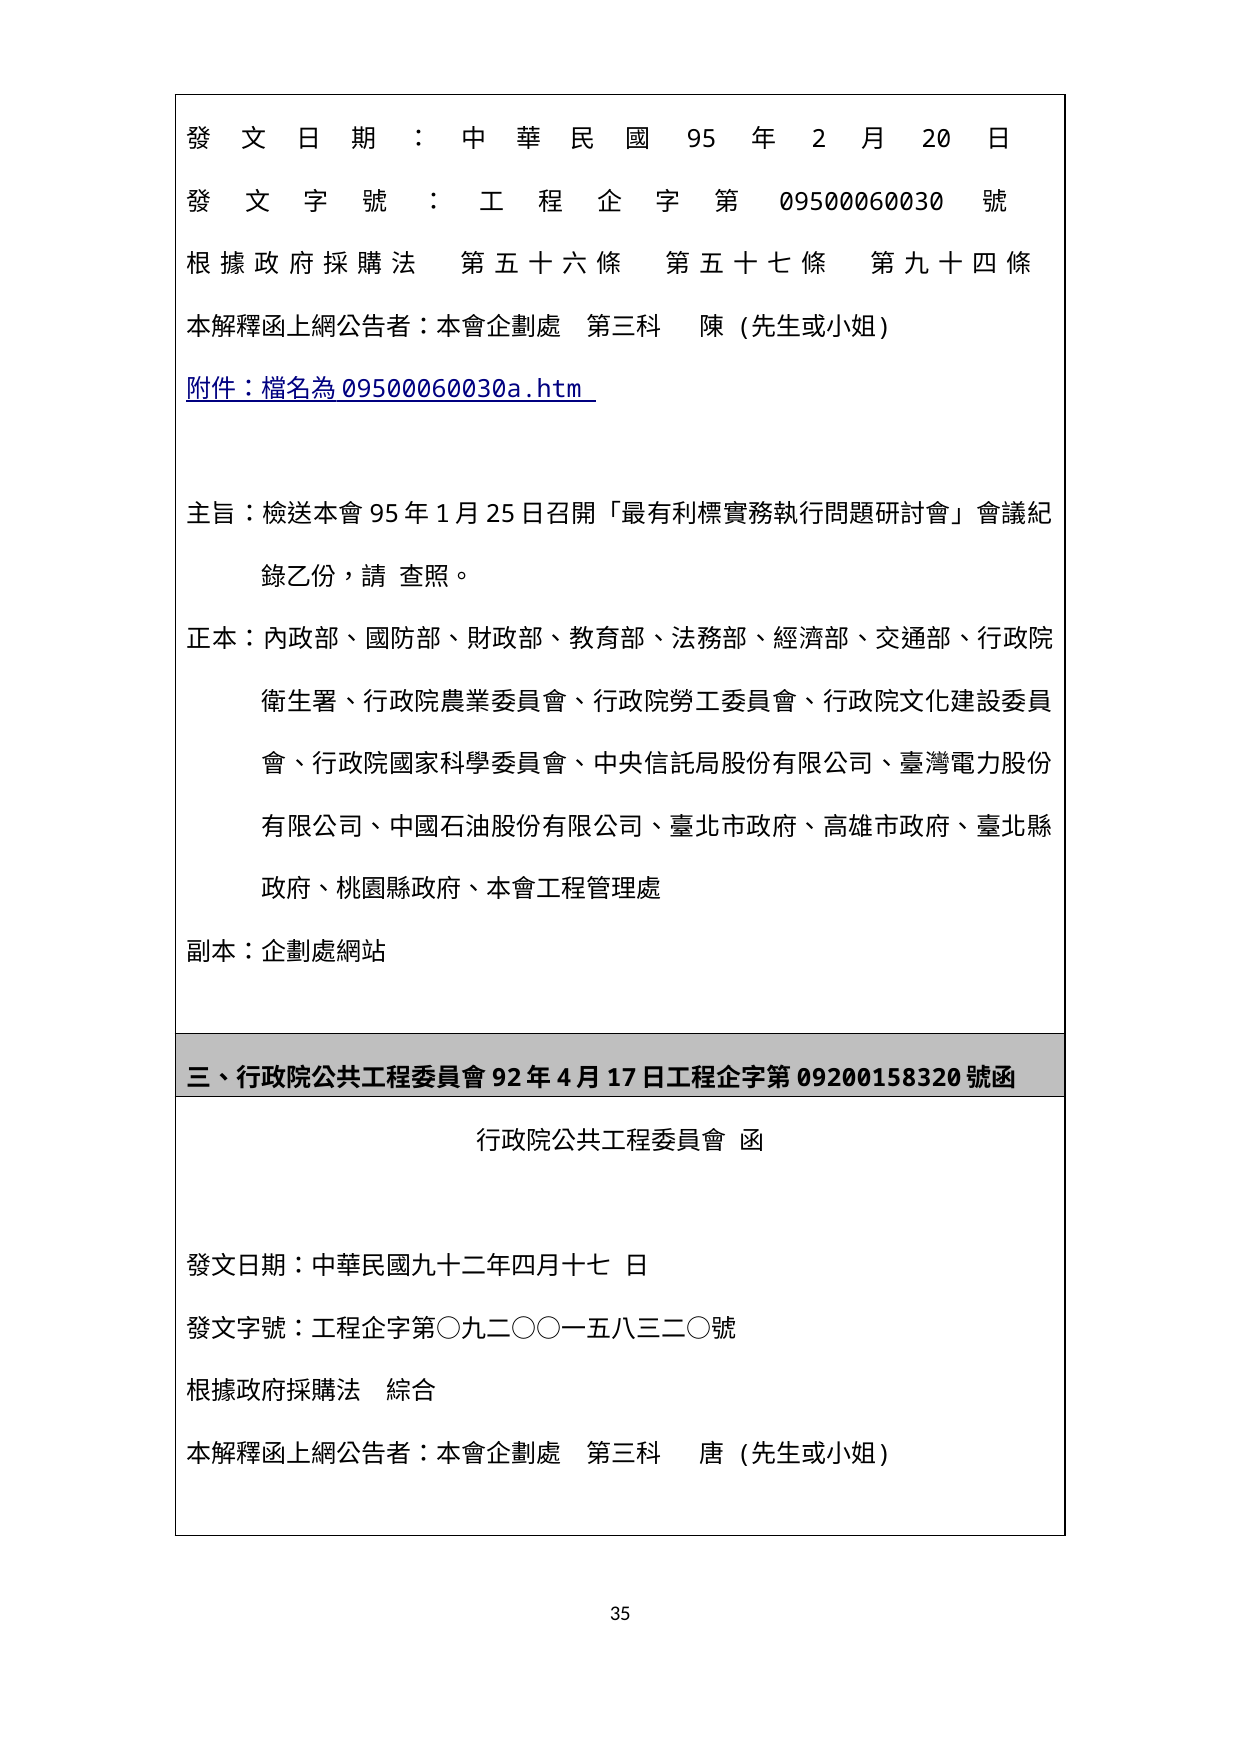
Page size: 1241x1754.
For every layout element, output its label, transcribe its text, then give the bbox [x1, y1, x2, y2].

table_cell 行政院公共工程委員會 函 發文日期：中華民國九十二年四月十七 日 發文字號：工程企字第○九二○○一五八三二○號 根據政府採購法 綜合 本解釋函上網公告者：本會企劃處 第三科 唐 (先生或小姐) [176, 1097, 1064, 1535]
table_cell 發文日期：中華民國95年2月20日 發文字號：工程企字第09500060030號 根據政府採購法 第五十六條 第五十七條 第九十四條 本解釋函上網公告者：本會企劃處 第三科 陳 (先生或小姐) 附件：檔名為09500060030a.htm [176, 95, 1064, 1033]
table_header 主旨：檢送本會95年1月25日召開「最有利標實務執行問題研討會」會議紀錄乙份，請 查照。 正本：內政部、國防部、財政部、教育部、法務部、經濟部、交通部、行政院衛生署、行政院農業委員會、行政院勞工委員會、行政院文化建設委員會、行政院國家科學委員會、中央信託局股份有限公司、臺灣電力股份有限公司、中國石油股份有限公司、臺北市政府、高雄市政府、臺北縣政府、桃園縣政府、本會工程管理處 副本：企劃處網站 [186, 470, 1054, 970]
table_cell 三、行政院公共工程委員會92年4月17日工程企字第09200158320號函 [176, 1034, 1064, 1096]
